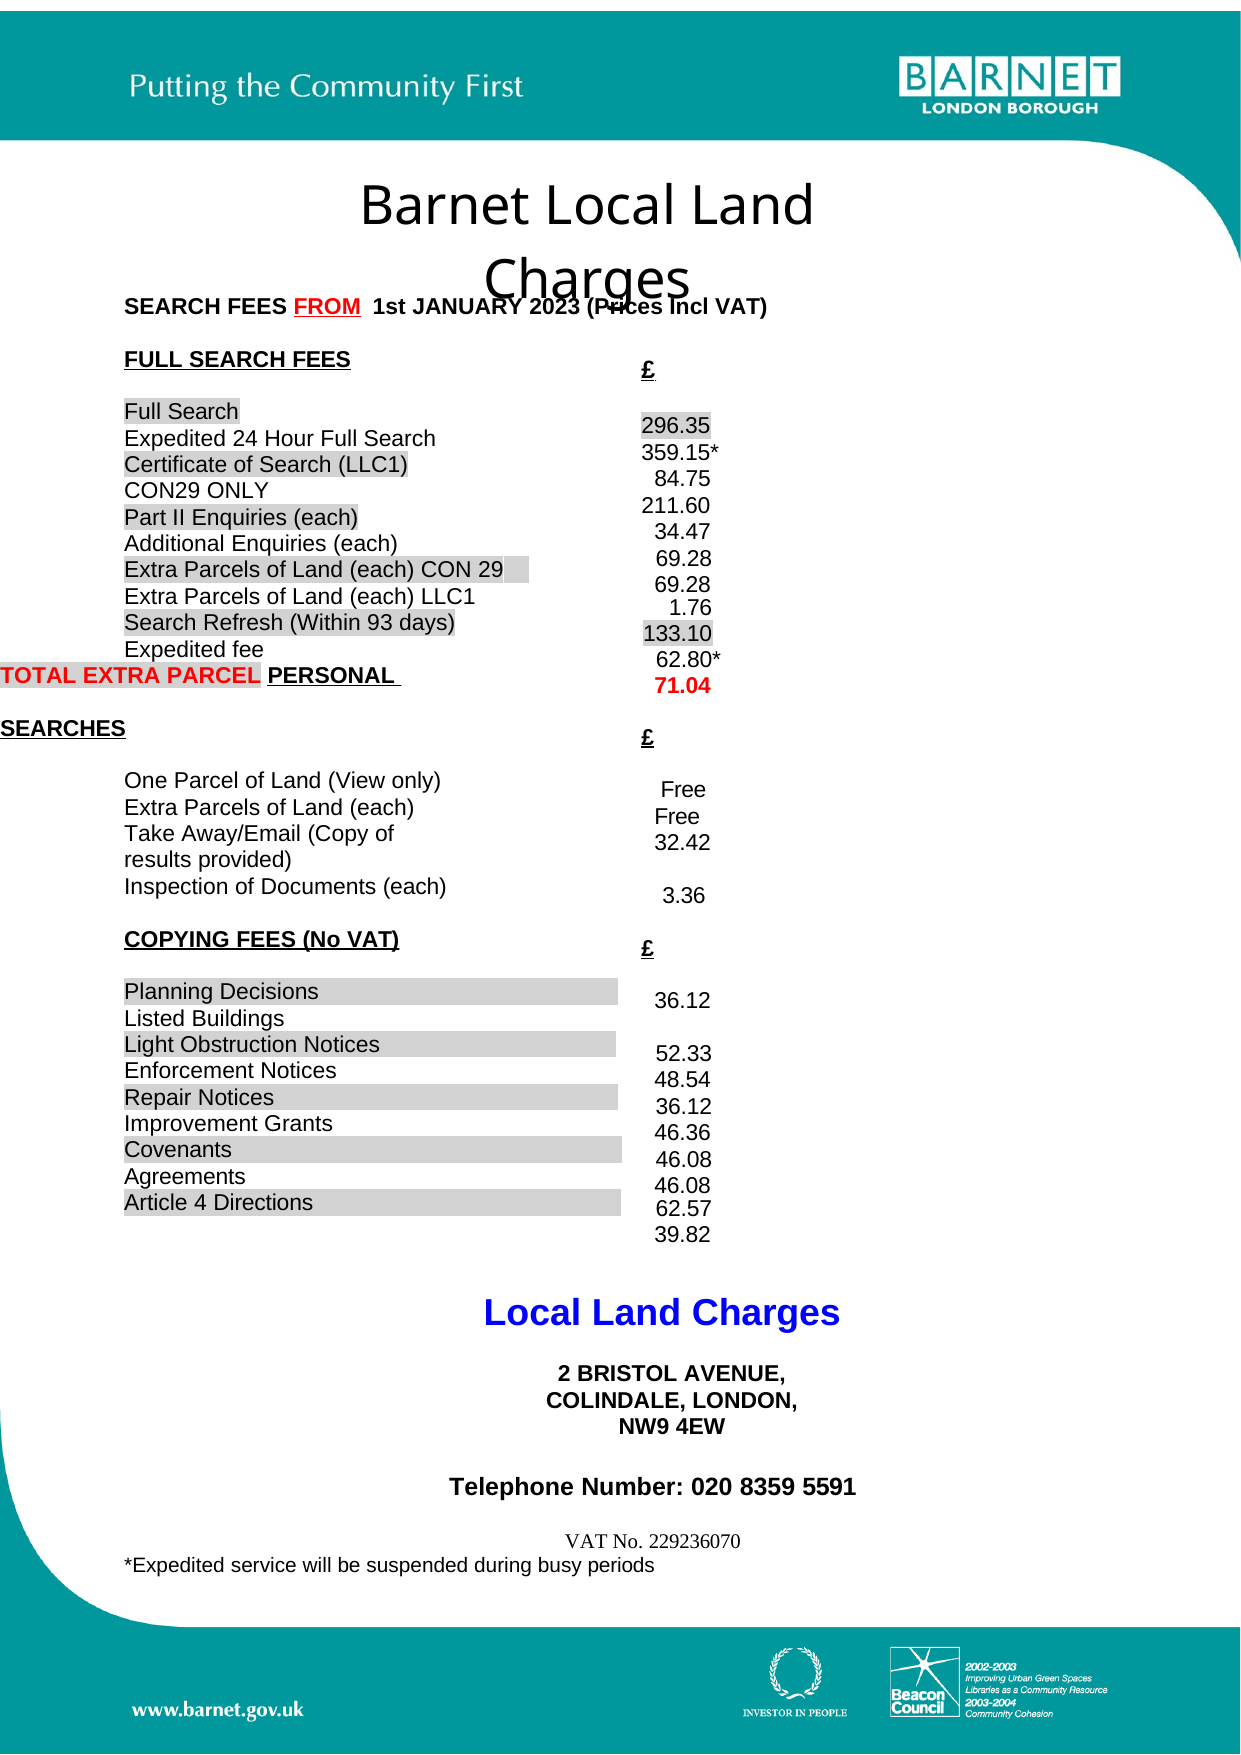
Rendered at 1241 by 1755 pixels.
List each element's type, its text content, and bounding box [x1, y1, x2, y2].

subtitle TOTAL EXTRA PARCEL PERSONAL SEARCHES [0, 662, 457, 741]
text 296.35 [641, 413, 1241, 439]
text Light Obstruction Notices Enforcement Notices [124, 1031, 616, 1084]
text 46.08 [654, 1172, 711, 1198]
text Repair Notices Improvement Grants [124, 1084, 619, 1136]
text 46.08 [627, 1146, 712, 1172]
text 359.15* [641, 439, 1241, 465]
subtitle COPYING FEES (No VAT) [124, 926, 622, 952]
text 36.12 [627, 1093, 712, 1119]
text Inspection of Documents (each) [124, 873, 622, 899]
text 69.28 [654, 571, 711, 597]
text 211.60 [641, 492, 1241, 518]
text Extra Parcels of Land (each) CON 29 Extra Parcels of Land (each) LLC1 Search Refresh (Within 93 days) Expedited fee [124, 556, 529, 662]
text Full Search [124, 398, 622, 425]
text £ [641, 935, 1241, 961]
text 39.82 [654, 1221, 711, 1248]
text £ [641, 724, 1241, 750]
text Covenants Agreements [124, 1136, 622, 1189]
text 69.28 [627, 545, 712, 571]
title Local Land Charges [448, 1291, 876, 1334]
subtitle FULL SEARCH FEES [124, 346, 622, 372]
text 48.54 [654, 1066, 711, 1093]
text One Parcel of Land (View only) Extra Parcels of Land (each) Take Away/Email (Copy of results provided) [124, 767, 467, 873]
text 133.10 [627, 620, 712, 647]
text Part II Enquiries (each) Additional Enquiries (each) [124, 504, 457, 556]
text Expedited 24 Hour Full Search Certificate of Search (LLC1) CON29 ONLY [124, 425, 457, 504]
subtitle 2 BRISTOL AVENUE, COLINDALE, LONDON, NW9 4EW [545, 1360, 798, 1410]
text Free Free 32.42 [654, 776, 712, 855]
text SEARCH FEES FROM 1st JANUARY 2023 (Prices Incl VAT) [124, 293, 1241, 319]
text Article 4 Directions [124, 1189, 622, 1216]
text 36.12 [654, 987, 711, 1014]
text £ [641, 355, 1241, 384]
text 62.80* [627, 647, 721, 673]
text 84.75 [654, 465, 711, 492]
text 62.57 [627, 1195, 712, 1221]
text Planning Decisions Listed Buildings [124, 978, 619, 1031]
text 46.36 [654, 1119, 711, 1146]
text 3.36 [627, 882, 706, 908]
text 52.33 [627, 1040, 712, 1066]
text 71.04 [654, 673, 711, 699]
text 34.47 [654, 518, 711, 544]
text 1.76 [627, 594, 712, 620]
